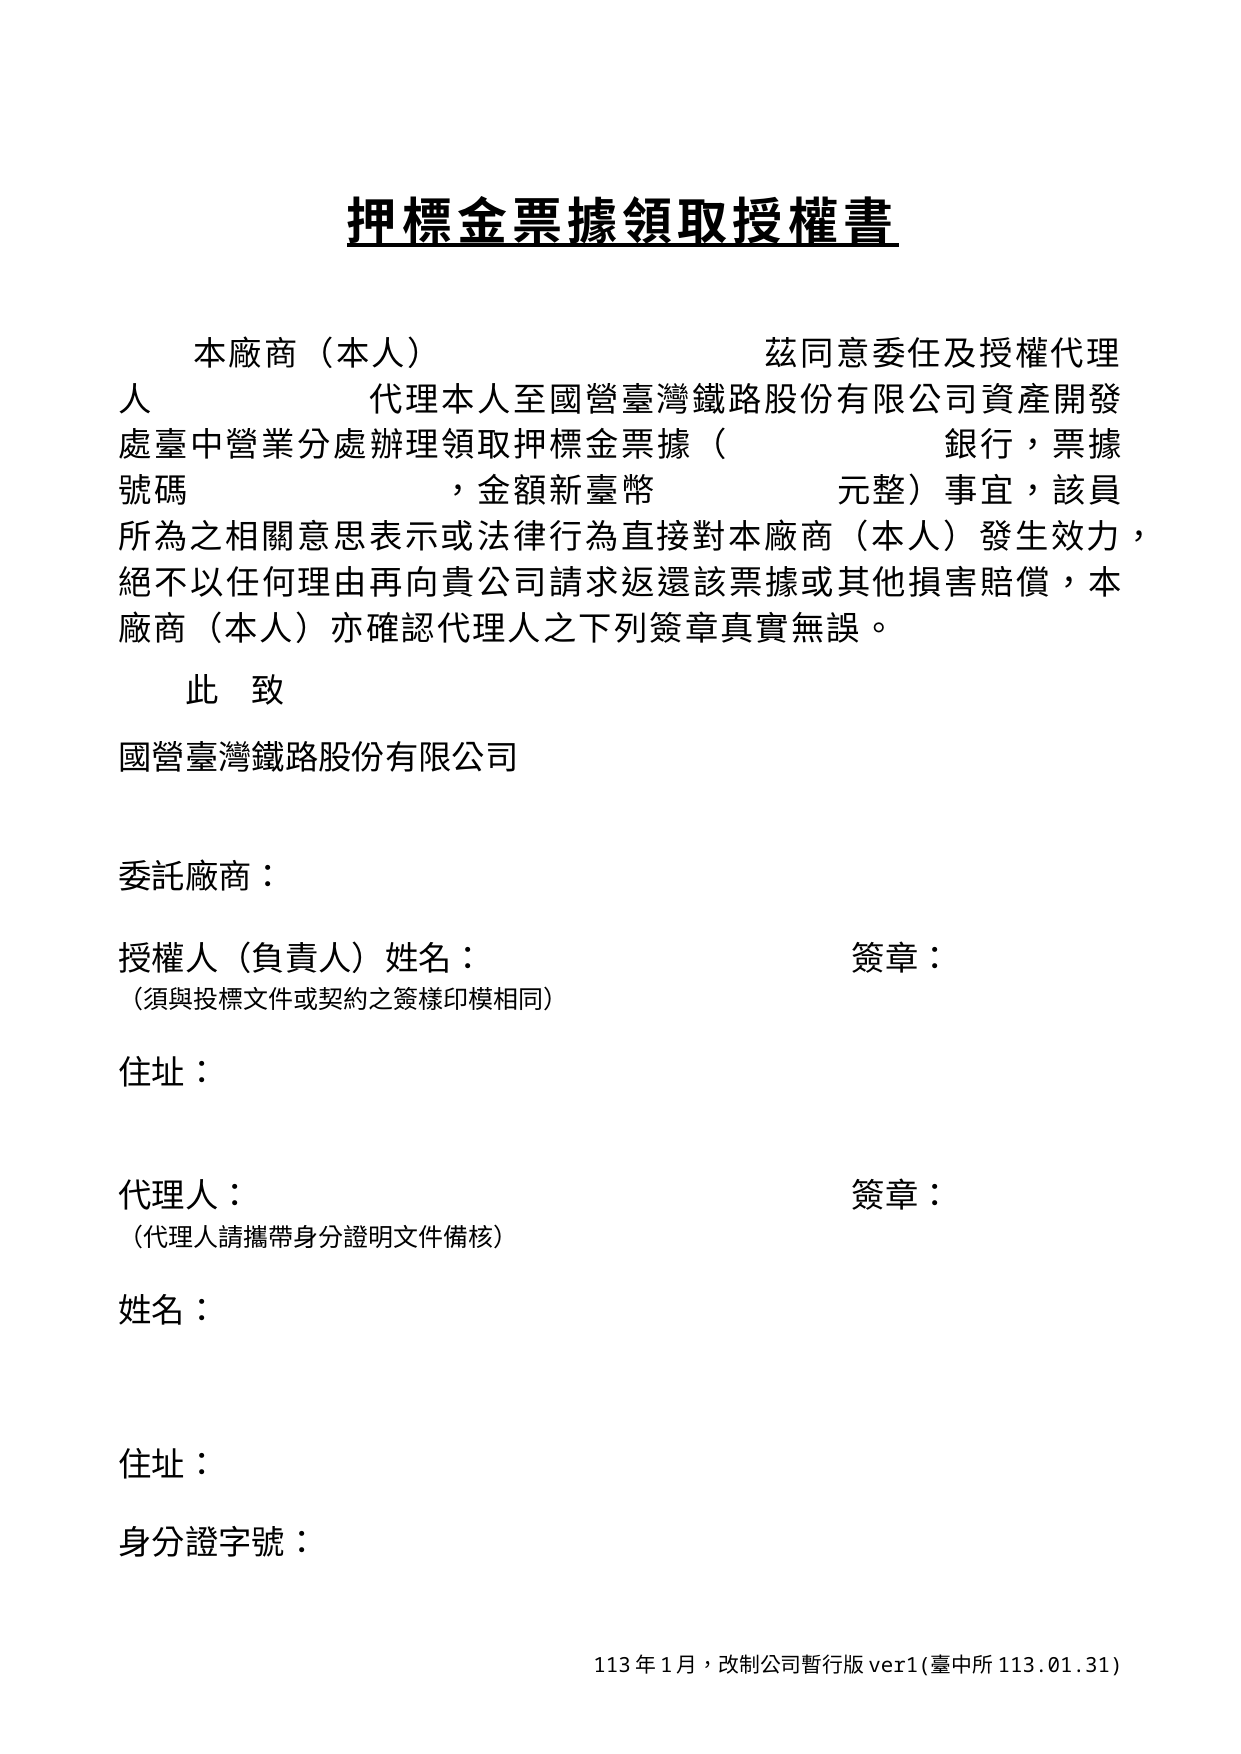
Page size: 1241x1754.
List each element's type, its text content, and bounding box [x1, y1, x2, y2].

text 國營臺灣鐵路股份有限公司 [118, 716, 1122, 783]
text 委託廠商： [118, 839, 1122, 901]
text 本廠商（本人） 茲同意委任及授權代理人 代理本人至國營臺灣鐵路股份有限公司資產開發處臺中營業分處辦理領取押標金票據（ 銀行，票據號碼 ，金額新臺幣 元整）事宜，該員所為之相關意思表示或法律行為直接對本廠商（本人）發生效力，絕不以任何理由再向貴公司請求返還該票據或其他損害賠償，本廠商（本人）亦確認代理人之下列簽章真實無誤。 [118, 328, 1122, 649]
text 授權人（負責人）姓名： 簽章： [118, 931, 1122, 980]
text 住址： [118, 1046, 1122, 1094]
text 此 致 [118, 649, 1122, 716]
text （代理人請攜帶身分證明文件備核） [118, 1217, 1122, 1254]
text （須與投標文件或契約之簽樣印模相同） [118, 980, 1122, 1016]
text 姓名： [118, 1284, 1122, 1332]
text 押標金票據領取授權書 [118, 181, 1122, 253]
text 住址： [118, 1437, 1122, 1486]
text 身分證字號： [118, 1516, 1122, 1564]
text 代理人： 簽章： [118, 1169, 1122, 1217]
